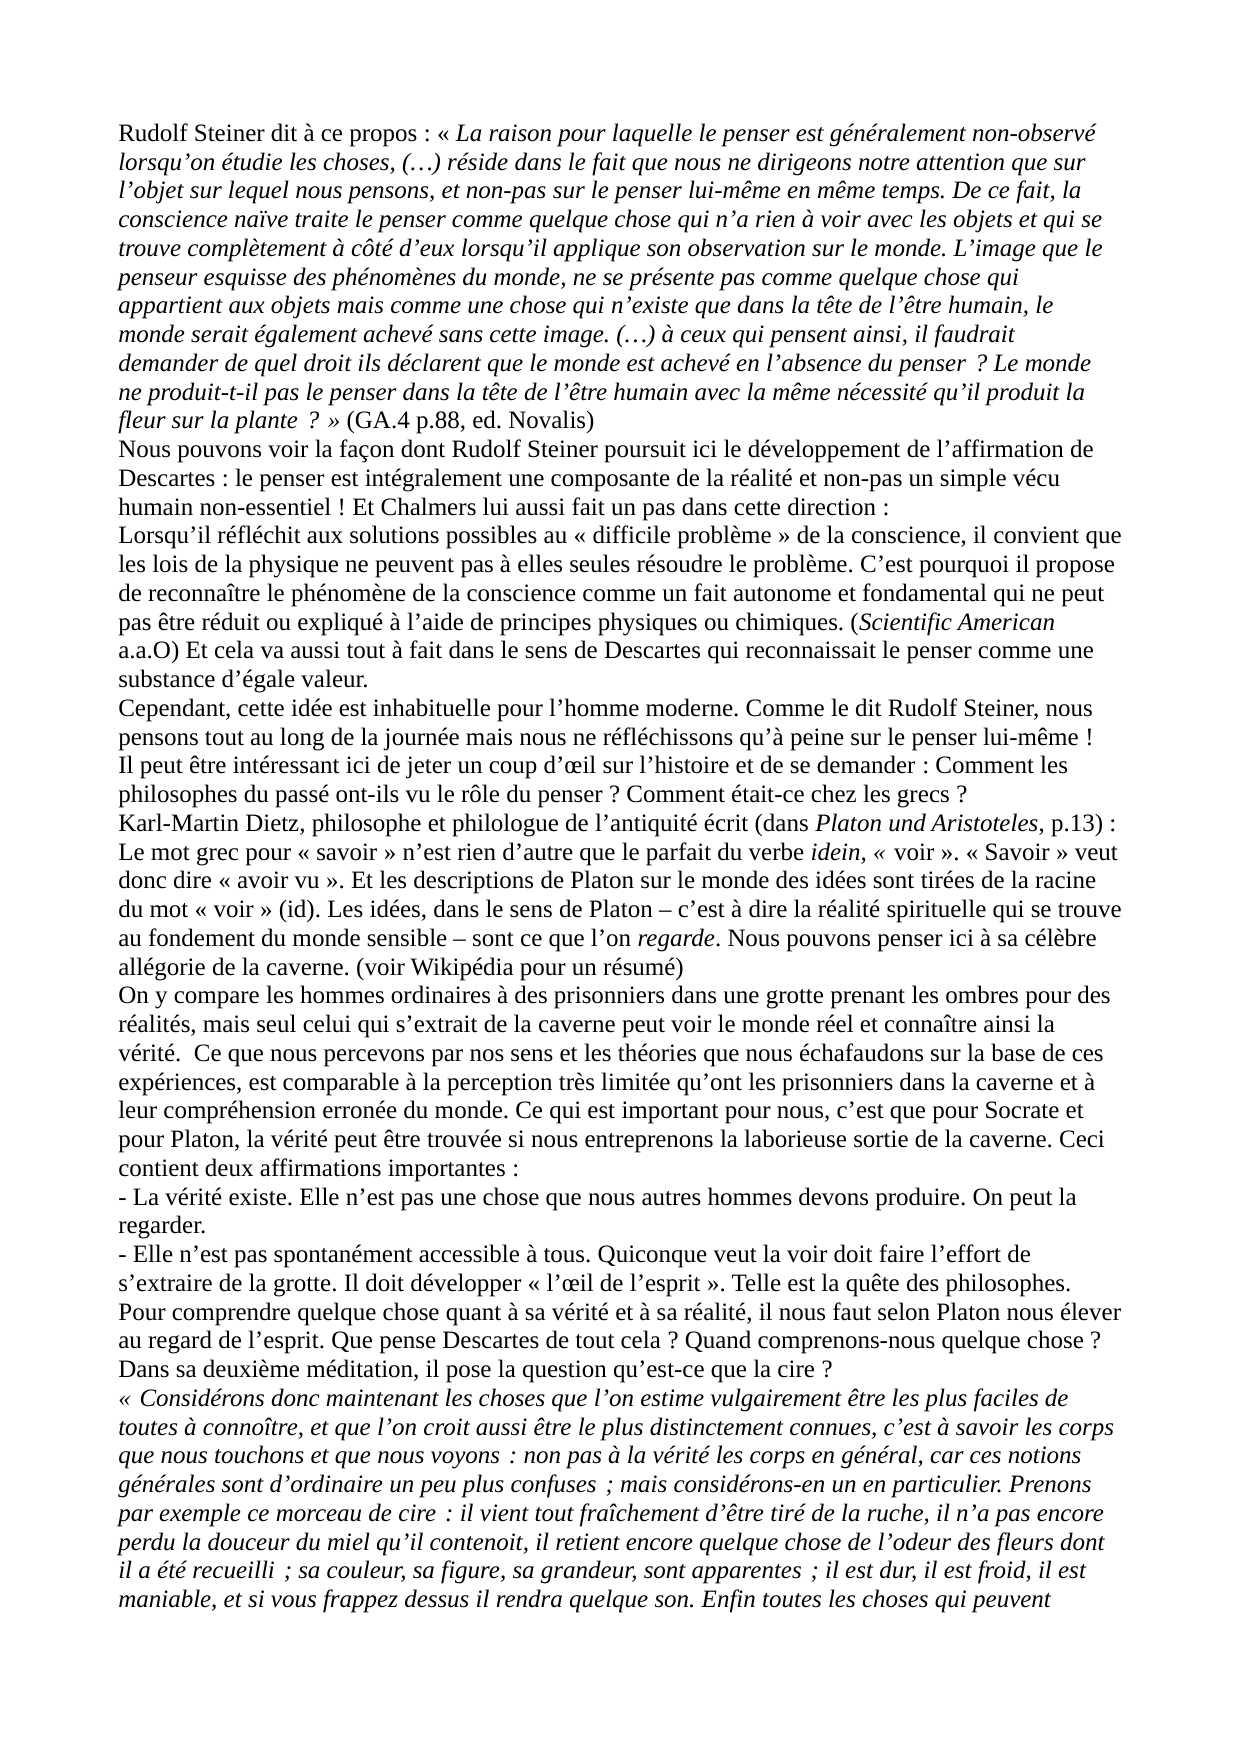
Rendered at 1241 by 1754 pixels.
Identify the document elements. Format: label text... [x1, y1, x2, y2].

text - La vérité existe. Elle n’est pas une chose que nous autres hommes devons produire. On peut la regarder. [118, 1182, 1122, 1239]
text « Considérons donc maintenant les choses que l’on estime vulgairement être les plus faciles de toutes à connoître, et que l’on croit aussi être le plus distinctement connues, c’est à savoir les corps que nous touchons et que nous voyons : non pas à la vérité les corps en général, car ces notions générales sont d’ordinaire un peu plus confuses ; mais considérons-en un en particulier. Prenons par exemple ce morceau de cire : il vient tout fraîchement d’être tiré de la ruche, il n’a pas encore perdu la douceur du miel qu’il contenoit, il retient encore quelque chose de l’odeur des fleurs dont il a été recueilli ; sa couleur, sa figure, sa grandeur, sont apparentes ; il est dur, il est froid, il est maniable, et si vous frappez dessus il rendra quelque son. Enfin toutes les choses qui peuvent [118, 1383, 1122, 1613]
text - Elle n’est pas spontanément accessible à tous. Quiconque veut la voir doit faire l’effort de s’extraire de la grotte. Il doit développer « l’œil de l’esprit ». Telle est la quête des philosophes. [118, 1239, 1122, 1297]
text Cependant, cette idée est inhabituelle pour l’homme moderne. Comme le dit Rudolf Steiner, nous pensons tout au long de la journée mais nous ne réfléchissons qu’à peine sur le penser lui-même ! [118, 693, 1122, 751]
text On y compare les hommes ordinaires à des prisonniers dans une grotte prenant les ombres pour des réalités, mais seul celui qui s’extrait de la caverne peut voir le monde réel et connaître ainsi la vérité. Ce que nous percevons par nos sens et les théories que nous échafaudons sur la base de ces expériences, est comparable à la perception très limitée qu’ont les prisonniers dans la caverne et à leur compréhension erronée du monde. Ce qui est important pour nous, c’est que pour Socrate et pour Platon, la vérité peut être trouvée si nous entreprenons la laborieuse sortie de la caverne. Ceci contient deux affirmations importantes : [118, 981, 1122, 1182]
text Pour comprendre quelque chose quant à sa vérité et à sa réalité, il nous faut selon Platon nous élever au regard de l’esprit. Que pense Descartes de tout cela ? Quand comprenons-nous quelque chose ? [118, 1297, 1122, 1354]
text Il peut être intéressant ici de jeter un coup d’œil sur l’histoire et de se demander : Comment les philosophes du passé ont-ils vu le rôle du penser ? Comment était-ce chez les grecs ? [118, 751, 1122, 808]
text Rudolf Steiner dit à ce propos : « La raison pour laquelle le penser est généralement non-observé lorsqu’on étudie les choses, (…) réside dans le fait que nous ne dirigeons notre attention que sur l’objet sur lequel nous pensons, et non-pas sur le penser lui-même en même temps. De ce fait, la conscience naïve traite le penser comme quelque chose qui n’a rien à voir avec les objets et qui se trouve complètement à côté d’eux lorsqu’il applique son observation sur le monde. L’image que le penseur esquisse des phénomènes du monde, ne se présente pas comme quelque chose qui appartient aux objets mais comme une chose qui n’existe que dans la tête de l’être humain, le monde serait également achevé sans cette image. (…) à ceux qui pensent ainsi, il faudrait demander de quel droit ils déclarent que le monde est achevé en l’absence du penser ? Le monde ne produit-t-il pas le penser dans la tête de l’être humain avec la même nécessité qu’il produit la fleur sur la plante ? » (GA.4 p.88, ed. Novalis) [118, 118, 1122, 434]
text Karl-Martin Dietz, philosophe et philologue de l’antiquité écrit (dans Platon und Aristoteles, p.13) : Le mot grec pour « savoir » n’est rien d’autre que le parfait du verbe idein, « voir ». « Savoir » veut donc dire « avoir vu ». Et les descriptions de Platon sur le monde des idées sont tirées de la racine du mot « voir » (id). Les idées, dans le sens de Platon – c’est à dire la réalité spirituelle qui se trouve au fondement du monde sensible – sont ce que l’on regarde. Nous pouvons penser ici à sa célèbre allégorie de la caverne. (voir Wikipédia pour un résumé) [118, 808, 1122, 981]
text Dans sa deuxième méditation, il pose la question qu’est-ce que la cire ? [118, 1354, 1122, 1383]
text Nous pouvons voir la façon dont Rudolf Steiner poursuit ici le développement de l’affirmation de Descartes : le penser est intégralement une composante de la réalité et non-pas un simple vécu humain non-essentiel ! Et Chalmers lui aussi fait un pas dans cette direction : [118, 434, 1122, 521]
text Lorsqu’il réfléchit aux solutions possibles au « difficile problème » de la conscience, il convient que les lois de la physique ne peuvent pas à elles seules résoudre le problème. C’est pourquoi il propose de reconnaître le phénomène de la conscience comme un fait autonome et fondamental qui ne peut pas être réduit ou expliqué à l’aide de principes physiques ou chimiques. (Scientific American a.a.O) Et cela va aussi tout à fait dans le sens de Descartes qui reconnaissait le penser comme une substance d’égale valeur. [118, 521, 1122, 693]
